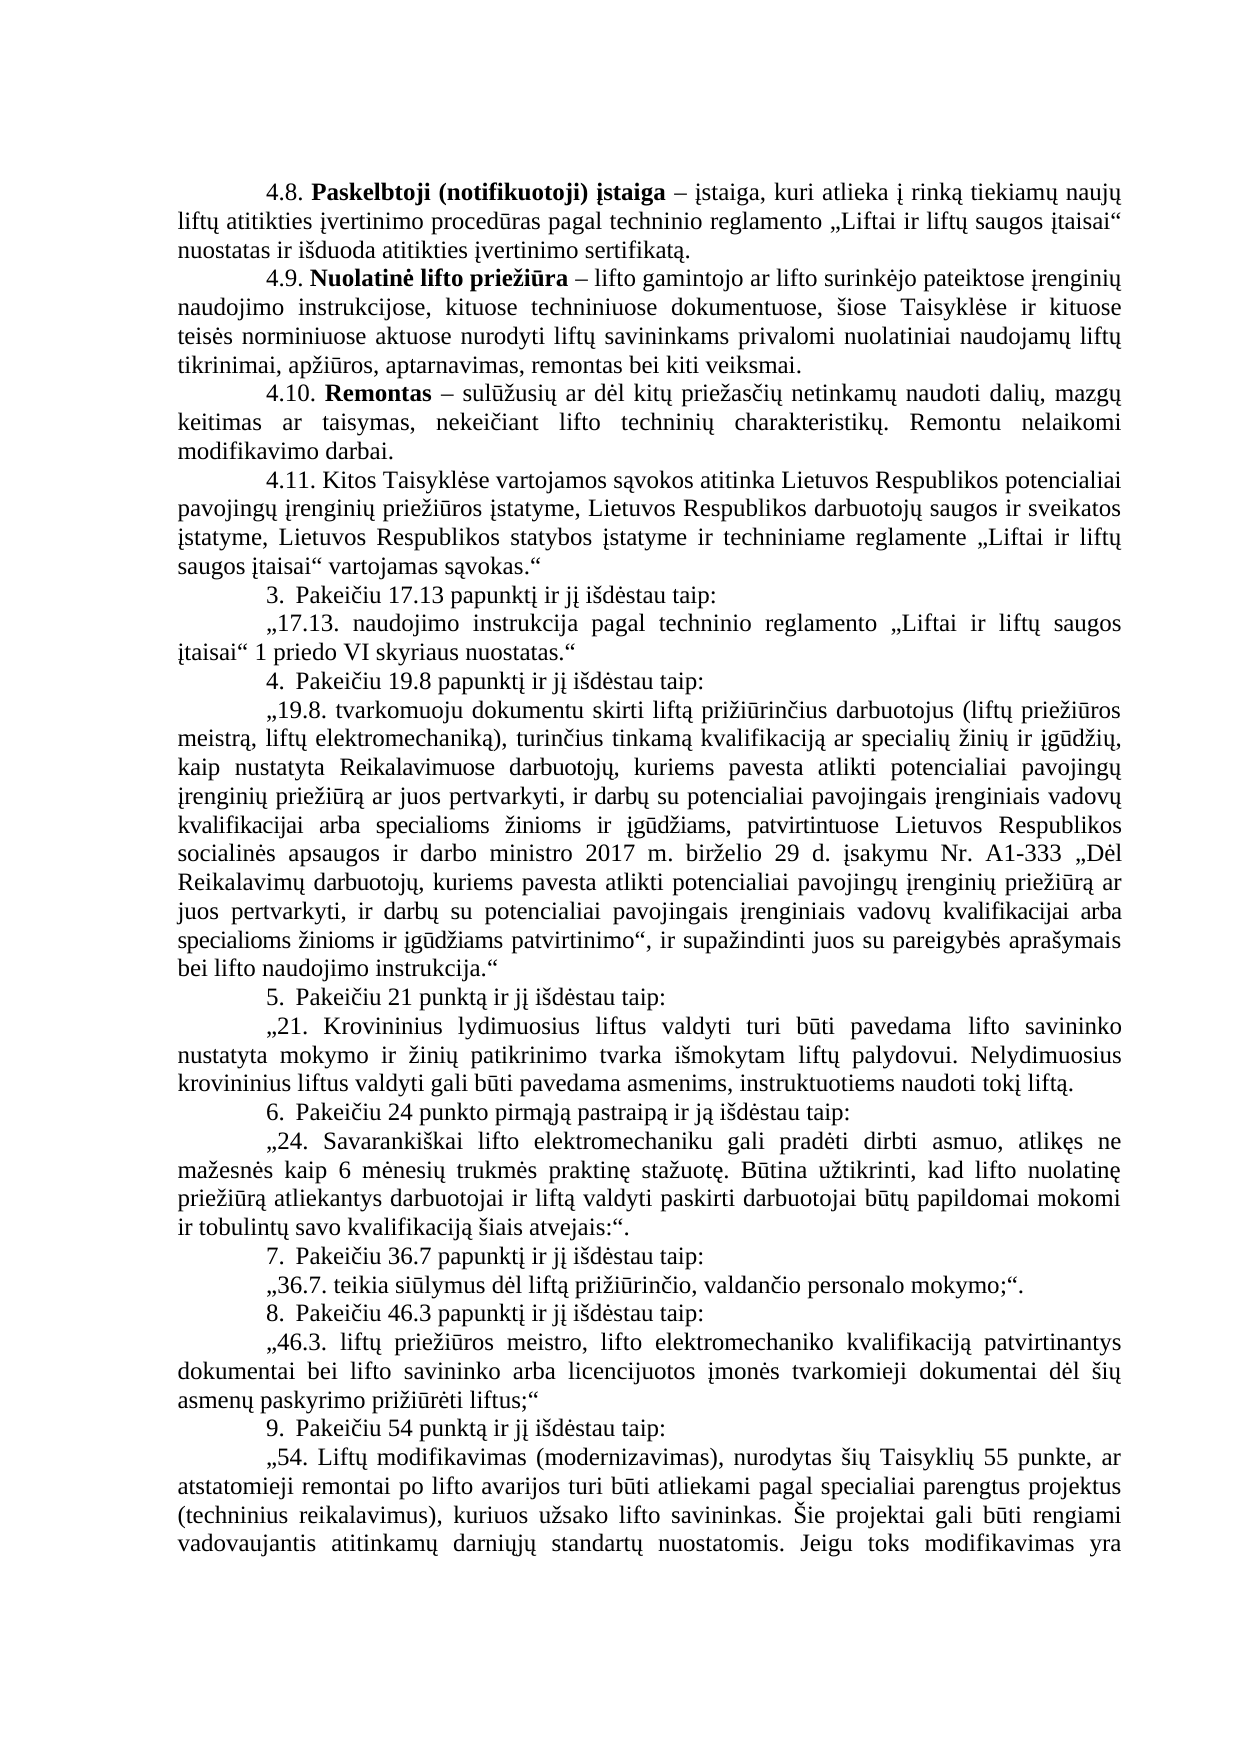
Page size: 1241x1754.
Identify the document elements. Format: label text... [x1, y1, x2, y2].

text 9. Pakeičiu 54 punktą ir jį išdėstau taip: [177, 1413, 1122, 1442]
text 4.8. Paskelbtoji (notifikuotoji) įstaiga – įstaiga, kuri atlieka į rinką tiekiamų naujų liftų atitikties įvertinimo procedūras pagal techninio reglamento „Liftai ir liftų saugos įtaisai“ nuostatas ir išduoda atitikties įvertinimo sertifikatą. [177, 177, 1122, 263]
text 4. Pakeičiu 19.8 papunktį ir jį išdėstau taip: [177, 666, 1122, 695]
text 4.10. Remontas – sulūžusių ar dėl kitų priežasčių netinkamų naudoti dalių, mazgų keitimas ar taisymas, nekeičiant lifto techninių charakteristikų. Remontu nelaikomi modifikavimo darbai. [177, 378, 1122, 465]
text 6. Pakeičiu 24 punkto pirmąją pastraipą ir ją išdėstau taip: [177, 1097, 1122, 1126]
text 5. Pakeičiu 21 punktą ir jį išdėstau taip: [177, 982, 1122, 1011]
text 4.11. Kitos Taisyklėse vartojamos sąvokos atitinka Lietuvos Respublikos potencialiai pavojingų įrenginių priežiūros įstatyme, Lietuvos Respublikos darbuotojų saugos ir sveikatos įstatyme, Lietuvos Respublikos statybos įstatyme ir techniniame reglamente „Liftai ir liftų saugos įtaisai“ vartojamas sąvokas.“ [177, 465, 1122, 580]
text „21. Krovininius lydimuosius liftus valdyti turi būti pavedama lifto savininko nustatyta mokymo ir žinių patikrinimo tvarka išmokytam liftų palydovui. Nelydimuosius krovininius liftus valdyti gali būti pavedama asmenims, instruktuotiems naudoti tokį liftą. [177, 1011, 1122, 1097]
text „46.3. liftų priežiūros meistro, lifto elektromechaniko kvalifikaciją patvirtinantys dokumentai bei lifto savininko arba licencijuotos įmonės tvarkomieji dokumentai dėl šių asmenų paskyrimo prižiūrėti liftus;“ [177, 1327, 1122, 1413]
text „19.8. tvarkomuoju dokumentu skirti liftą prižiūrinčius darbuotojus (liftų priežiūros meistrą, liftų elektromechaniką), turinčius tinkamą kvalifikaciją ar specialių žinių ir įgūdžių, kaip nustatyta Reikalavimuose darbuotojų, kuriems pavesta atlikti potencialiai pavojingų įrenginių priežiūrą ar juos pertvarkyti, ir darbų su potencialiai pavojingais įrenginiais vadovų kvalifikacijai arba specialioms žinioms ir įgūdžiams, patvirtintuose Lietuvos Respublikos socialinės apsaugos ir darbo ministro 2017 m. birželio 29 d. įsakymu Nr. A1-333 „Dėl Reikalavimų darbuotojų, kuriems pavesta atlikti potencialiai pavojingų įrenginių priežiūrą ar juos pertvarkyti, ir darbų su potencialiai pavojingais įrenginiais vadovų kvalifikacijai arba specialioms žinioms ir įgūdžiams patvirtinimo“, ir supažindinti juos su pareigybės aprašymais bei lifto naudojimo instrukcija.“ [177, 695, 1122, 982]
text 7. Pakeičiu 36.7 papunktį ir jį išdėstau taip: [177, 1241, 1122, 1270]
text „17.13. naudojimo instrukcija pagal techninio reglamento „Liftai ir liftų saugos įtaisai“ 1 priedo VI skyriaus nuostatas.“ [177, 608, 1122, 666]
text 8. Pakeičiu 46.3 papunktį ir jį išdėstau taip: [177, 1298, 1122, 1327]
text „36.7. teikia siūlymus dėl liftą prižiūrinčio, valdančio personalo mokymo;“. [177, 1270, 1122, 1298]
text 3. Pakeičiu 17.13 papunktį ir jį išdėstau taip: [177, 580, 1122, 608]
text „24. Savarankiškai lifto elektromechaniku gali pradėti dirbti asmuo, atlikęs ne mažesnės kaip 6 mėnesių trukmės praktinę stažuotę. Būtina užtikrinti, kad lifto nuolatinę priežiūrą atliekantys darbuotojai ir liftą valdyti paskirti darbuotojai būtų papildomai mokomi ir tobulintų savo kvalifikaciją šiais atvejais:“. [177, 1126, 1122, 1241]
text 4.9. Nuolatinė lifto priežiūra – lifto gamintojo ar lifto surinkėjo pateiktose įrenginių naudojimo instrukcijose, kituose techniniuose dokumentuose, šiose Taisyklėse ir kituose teisės norminiuose aktuose nurodyti liftų savininkams privalomi nuolatiniai naudojamų liftų tikrinimai, apžiūros, aptarnavimas, remontas bei kiti veiksmai. [177, 263, 1122, 378]
text „54. Liftų modifikavimas (modernizavimas), nurodytas šių Taisyklių 55 punkte, ar atstatomieji remontai po lifto avarijos turi būti atliekami pagal specialiai parengtus projektus (techninius reikalavimus), kuriuos užsako lifto savininkas. Šie projektai gali būti rengiami vadovaujantis atitinkamų darniųjų standartų nuostatomis. Jeigu toks modifikavimas yra [177, 1442, 1122, 1557]
